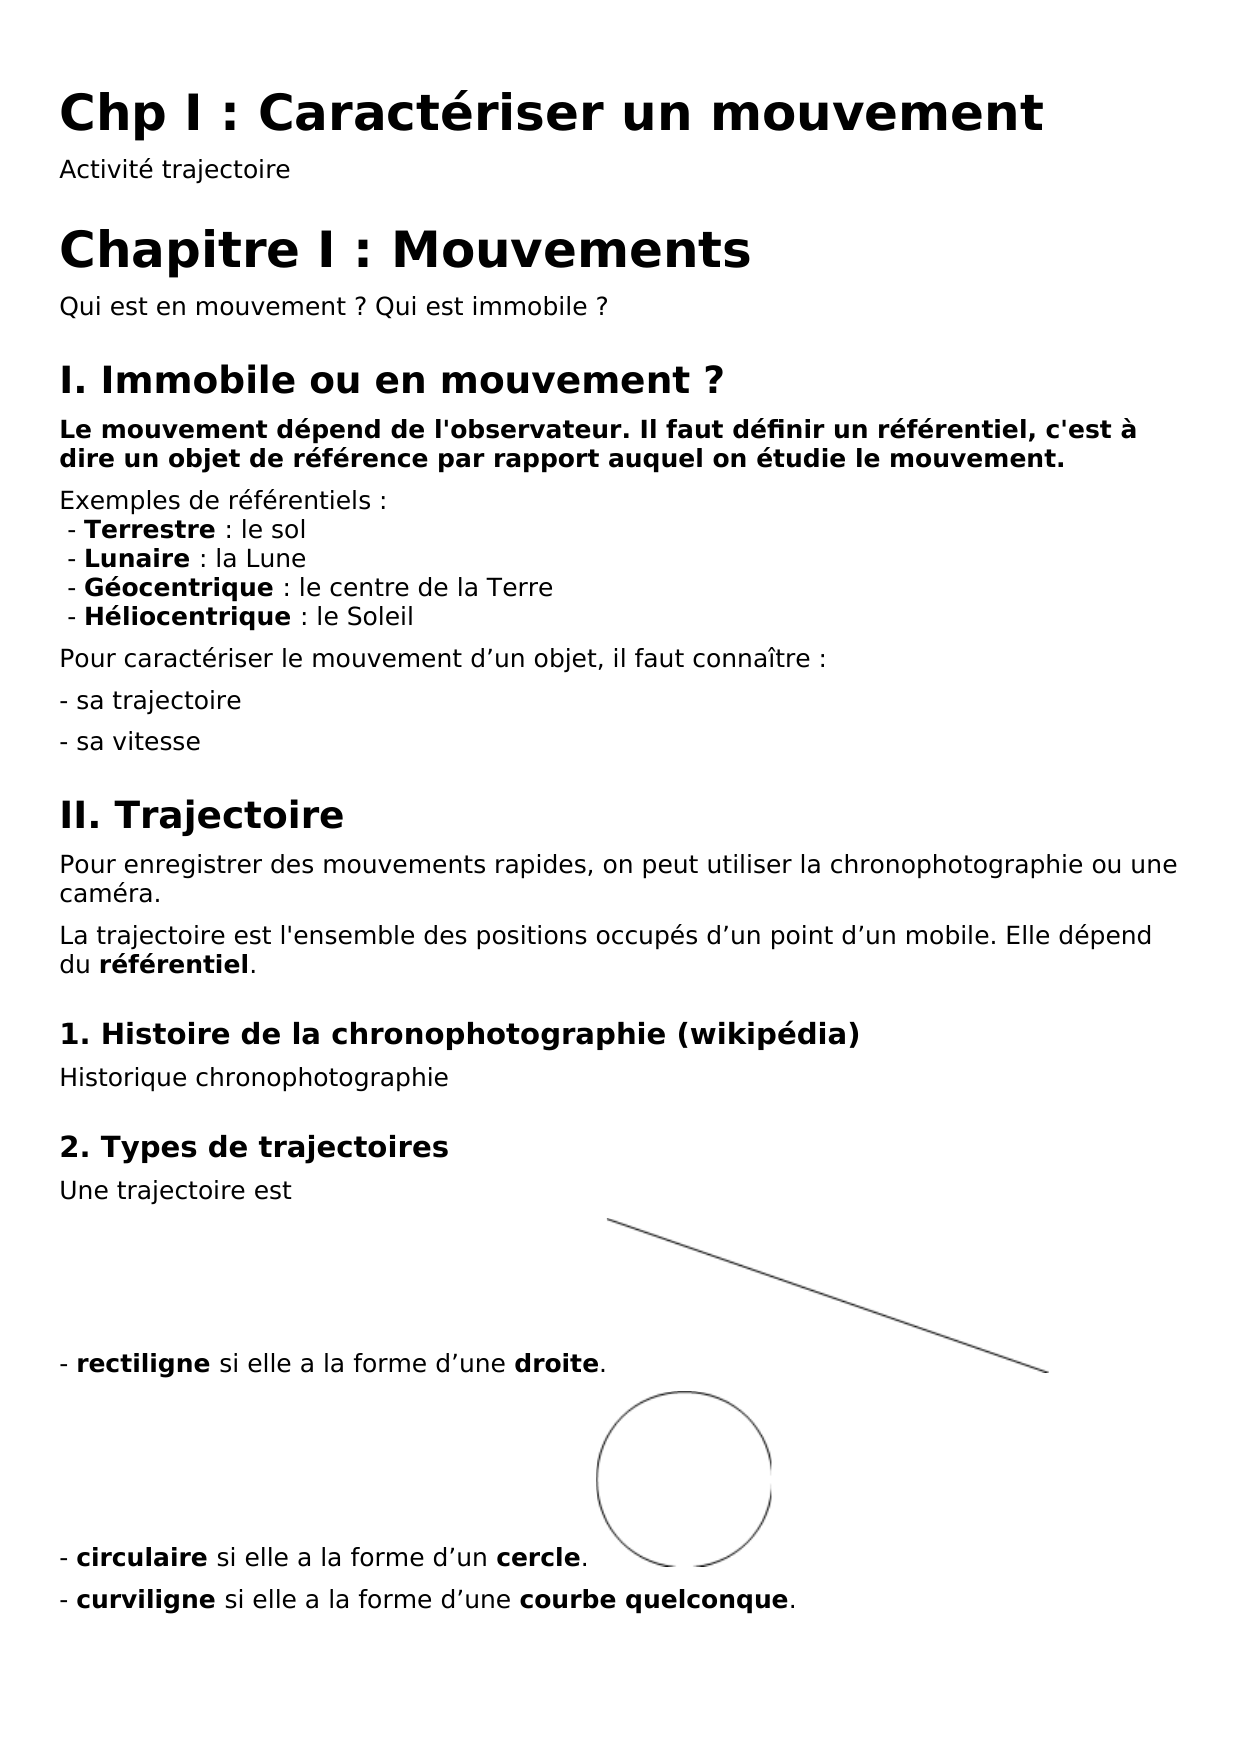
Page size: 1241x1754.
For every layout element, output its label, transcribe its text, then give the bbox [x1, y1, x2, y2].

subtitle Chp I : Caractériser un mouvement [59, 84, 1181, 142]
text Pour enregistrer des mouvements rapides, on peut utiliser la chronophotographie ou une caméra. [59, 850, 1181, 909]
text - curviligne si elle a la forme d’une courbe quelconque. [59, 1585, 1181, 1614]
text Historique chronophotographie [59, 1063, 1181, 1093]
text Qui est en mouvement ? Qui est immobile ? [59, 292, 1181, 321]
subtitle Chapitre I : Mouvements [59, 221, 1181, 280]
text - sa trajectoire [59, 686, 1181, 715]
picture [596, 1391, 772, 1567]
text Pour caractériser le mouvement d’un objet, il faut connaître : [59, 644, 1181, 673]
text Exemples de référentiels : - Terrestre : le sol - Lunaire : la Lune - Géocentrique : le centre de la Terre - Héliocentrique : le Soleil [59, 486, 1181, 632]
subtitle 2. Types de trajectoires [59, 1130, 1181, 1164]
subtitle II. Trajectoire [59, 794, 1181, 838]
subtitle 1. Histoire de la chronophotographie (wikipédia) [59, 1017, 1181, 1051]
picture [606, 1218, 1049, 1373]
text - rectiligne si elle a la forme d’une droite. [59, 1218, 1181, 1379]
text La trajectoire est l'ensemble des positions occupés d’un point d’un mobile. Elle dépend du référentiel. [59, 921, 1181, 979]
text Activité trajectoire [59, 155, 1181, 184]
text Une trajectoire est [59, 1177, 1181, 1206]
subtitle I. Immobile ou en mouvement ? [59, 359, 1181, 402]
text Le mouvement dépend de l'observateur. Il faut définir un référentiel, c'est à dire un objet de référence par rapport auquel on étudie le mouvement. [59, 415, 1181, 473]
text - sa vitesse [59, 727, 1181, 757]
text - circulaire si elle a la forme d’un cercle. [59, 1391, 1181, 1572]
